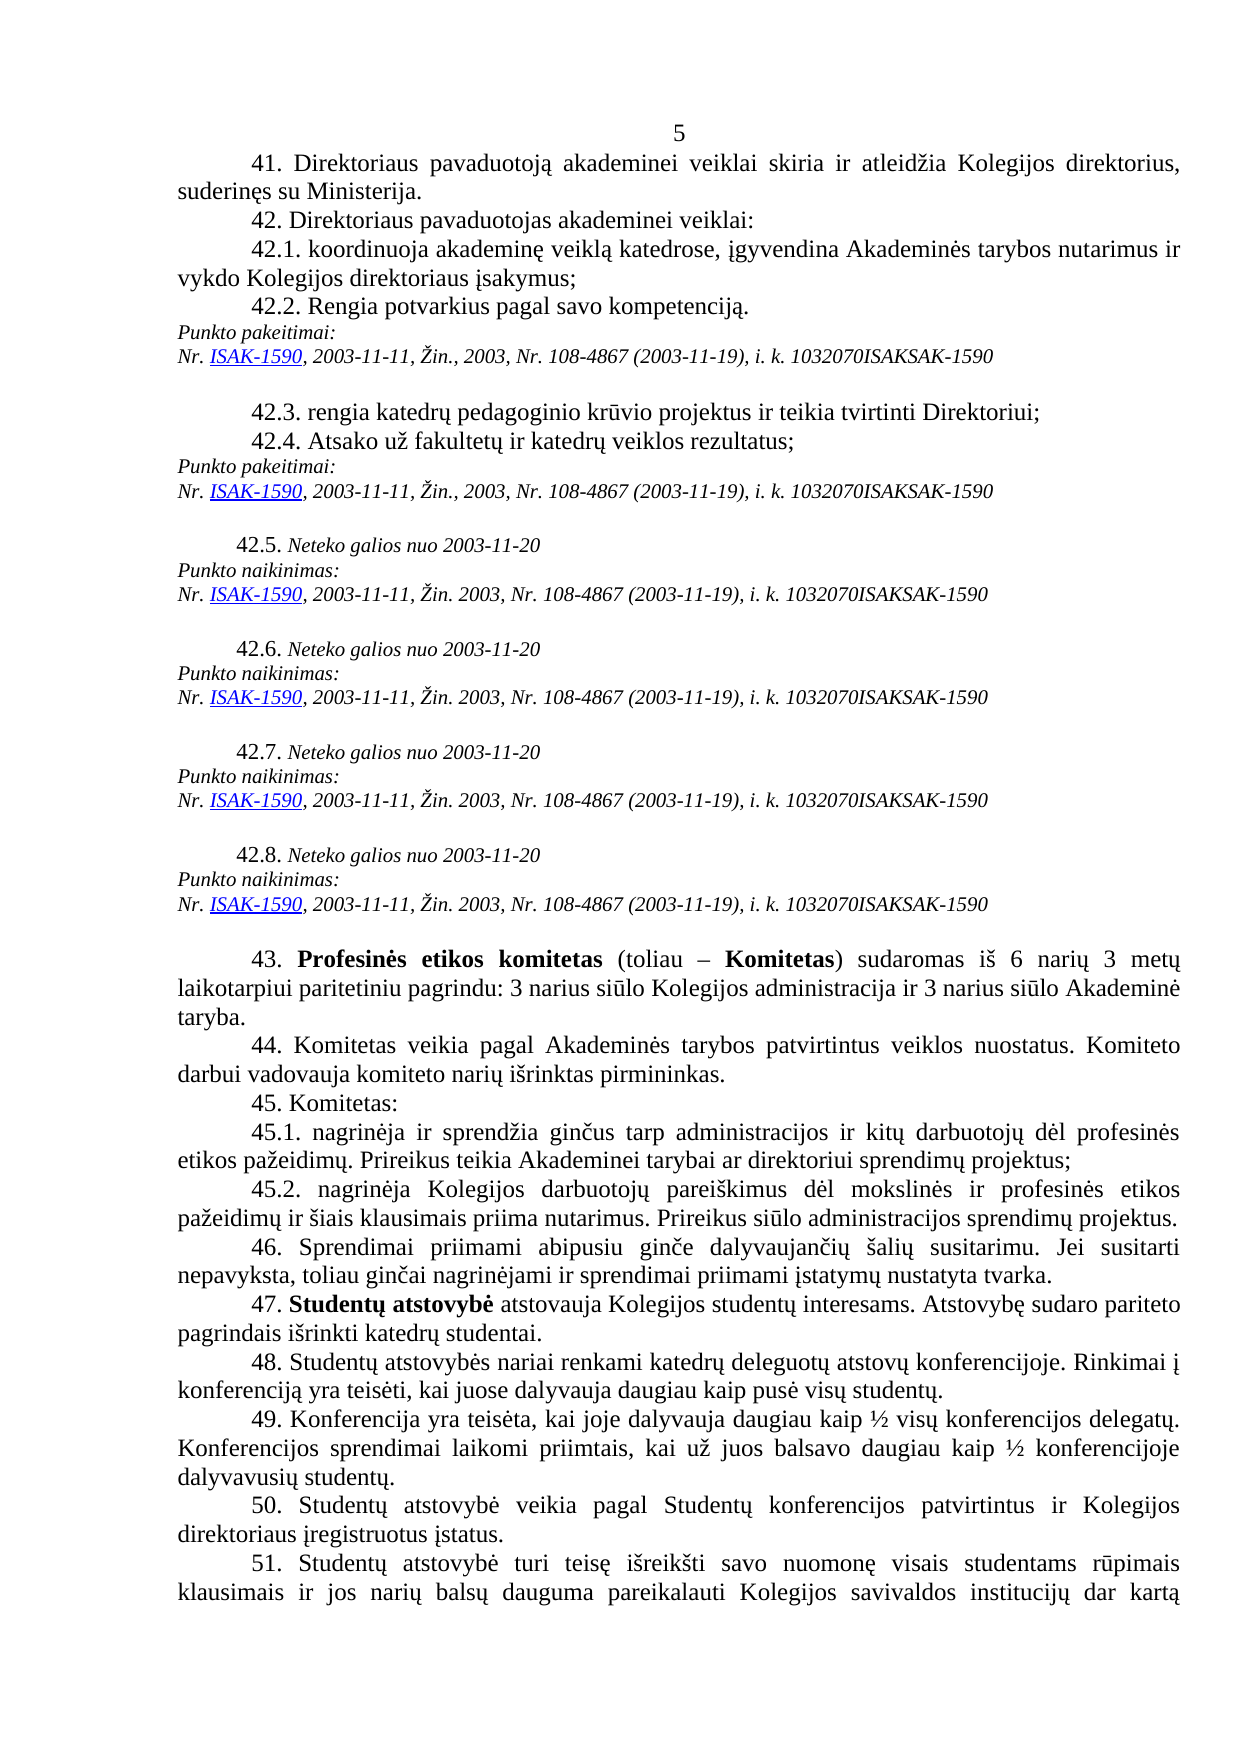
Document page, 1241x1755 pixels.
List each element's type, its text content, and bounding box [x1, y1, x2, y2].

text 51. Studentų atstovybė turi teisę išreikšti savo nuomonę visais studentams rūpimais klausimais ir jos narių balsų dauguma pareikalauti Kolegijos savivaldos institucijų dar kartą [177, 1548, 1181, 1606]
text 41. Direktoriaus pavaduotoją akademinei veiklai skiria ir atleidžia Kolegijos direktorius, suderinęs su Ministerija. [177, 148, 1181, 205]
text 46. Sprendimai priimami abipusiu ginče dalyvaujančių šalių susitarimu. Jei susitarti nepavyksta, toliau ginčai nagrinėjami ir sprendimai priimami įstatymų nustatyta tvarka. [177, 1232, 1181, 1289]
text Nr. ISAK-1590, 2003-11-11, Žin., 2003, Nr. 108-4867 (2003-11-19), i. k. 1032070ISAKSAK-1590 [177, 344, 1181, 368]
text 44. Komitetas veikia pagal Akademinės tarybos patvirtintus veiklos nuostatus. Komiteto darbui vadovauja komiteto narių išrinktas pirmininkas. [177, 1031, 1181, 1088]
text 45.1. nagrinėja ir sprendžia ginčus tarp administracijos ir kitų darbuotojų dėl profesinės etikos pažeidimų. Prireikus teikia Akademinei tarybai ar direktoriui sprendimų projektus; [177, 1117, 1181, 1174]
text 42.5. Neteko galios nuo 2003-11-20 [177, 531, 1181, 558]
text Nr. ISAK-1590, 2003-11-11, Žin. 2003, Nr. 108-4867 (2003-11-19), i. k. 1032070ISAKSAK-1590 [177, 582, 1181, 606]
text 45. Komitetas: [177, 1088, 1181, 1117]
text 42.7. Neteko galios nuo 2003-11-20 [177, 738, 1181, 764]
text 42.6. Neteko galios nuo 2003-11-20 [177, 634, 1181, 661]
text Punkto naikinimas: [177, 867, 1181, 891]
text Nr. ISAK-1590, 2003-11-11, Žin. 2003, Nr. 108-4867 (2003-11-19), i. k. 1032070ISAKSAK-1590 [177, 685, 1181, 709]
text Punkto pakeitimai: [177, 454, 1181, 478]
text 48. Studentų atstovybės nariai renkami katedrų deleguotų atstovų konferencijoje. Rinkimai į konferenciją yra teisėti, kai juose dalyvauja daugiau kaip pusė visų studentų. [177, 1347, 1181, 1404]
text 42.2. Rengia potvarkius pagal savo kompetenciją. [177, 291, 1181, 320]
text 42.4. Atsako už fakultetų ir katedrų veiklos rezultatus; [177, 426, 1181, 454]
text Nr. ISAK-1590, 2003-11-11, Žin. 2003, Nr. 108-4867 (2003-11-19), i. k. 1032070ISAKSAK-1590 [177, 891, 1181, 916]
text 47. Studentų atstovybė atstovauja Kolegijos studentų interesams. Atstovybę sudaro pariteto pagrindais išrinkti katedrų studentai. [177, 1289, 1181, 1347]
text Punkto naikinimas: [177, 661, 1181, 685]
text 50. Studentų atstovybė veikia pagal Studentų konferencijos patvirtintus ir Kolegijos direktoriaus įregistruotus įstatus. [177, 1491, 1181, 1548]
text Punkto pakeitimai: [177, 320, 1181, 344]
text Punkto naikinimas: [177, 764, 1181, 788]
text 42. Direktoriaus pavaduotojas akademinei veiklai: [177, 205, 1181, 234]
text 42.3. rengia katedrų pedagoginio krūvio projektus ir teikia tvirtinti Direktoriui; [177, 397, 1181, 426]
text Nr. ISAK-1590, 2003-11-11, Žin., 2003, Nr. 108-4867 (2003-11-19), i. k. 1032070ISAKSAK-1590 [177, 478, 1181, 503]
text 42.1. koordinuoja akademinę veiklą katedrose, įgyvendina Akademinės tarybos nutarimus ir vykdo Kolegijos direktoriaus įsakymus; [177, 234, 1181, 291]
text Punkto naikinimas: [177, 558, 1181, 582]
text 45.2. nagrinėja Kolegijos darbuotojų pareiškimus dėl mokslinės ir profesinės etikos pažeidimų ir šiais klausimais priima nutarimus. Prireikus siūlo administracijos sprendimų projektus. [177, 1174, 1181, 1232]
text 42.8. Neteko galios nuo 2003-11-20 [177, 841, 1181, 867]
text Nr. ISAK-1590, 2003-11-11, Žin. 2003, Nr. 108-4867 (2003-11-19), i. k. 1032070ISAKSAK-1590 [177, 788, 1181, 812]
text 49. Konferencija yra teisėta, kai joje dalyvauja daugiau kaip ½ visų konferencijos delegatų. Konferencijos sprendimai laikomi priimtais, kai už juos balsavo daugiau kaip ½ konferencijoje dalyvavusių studentų. [177, 1404, 1181, 1491]
text 43. Profesinės etikos komitetas (toliau – Komitetas) sudaromas iš 6 narių 3 metų laikotarpiui paritetiniu pagrindu: 3 narius siūlo Kolegijos administracija ir 3 narius siūlo Akademinė taryba. [177, 944, 1181, 1031]
